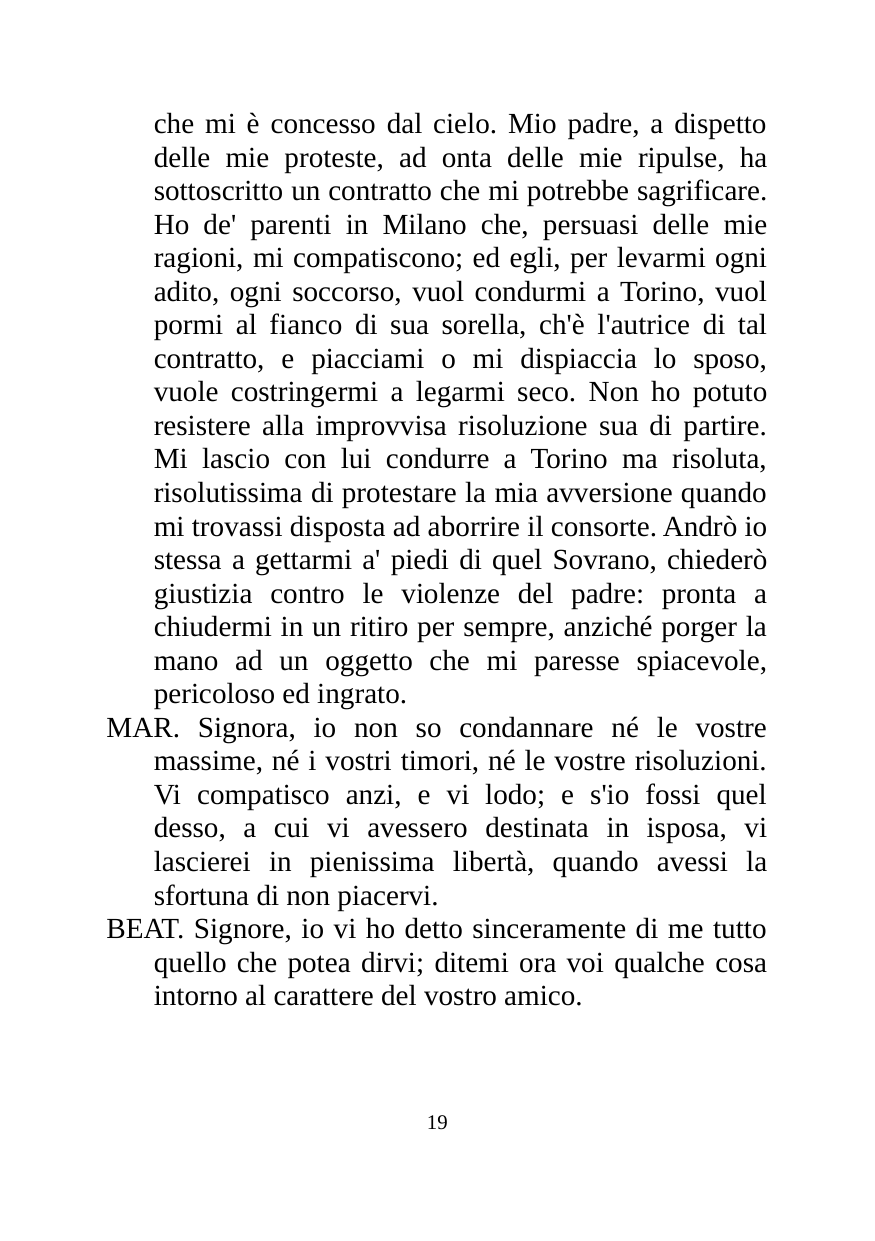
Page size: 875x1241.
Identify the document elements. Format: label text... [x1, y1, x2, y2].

text BEAT. Signore, io vi ho detto sinceramente di me tutto quello che potea dirvi; ditemi ora voi qualche cosa intorno al carattere del vostro amico. [106, 911, 768, 1012]
text MAR. Signora, io non so condannare né le vostre massime, né i vostri timori, né le vostre risoluzioni. Vi compatisco anzi, e vi lodo; e s'io fossi quel desso, a cui vi avessero destinata in isposa, vi lascierei in pienissima libertà, quando avessi la sfortuna di non piacervi. [106, 710, 768, 911]
text che mi è concesso dal cielo. Mio padre, a dispetto delle mie proteste, ad onta delle mie ripulse, ha sottoscritto un contratto che mi potrebbe sagrificare. Ho de' parenti in Milano che, persuasi delle mie ragioni, mi compatiscono; ed egli, per levarmi ogni adito, ogni soccorso, vuol condurmi a Torino, vuol pormi al fianco di sua sorella, ch'è l'autrice di tal contratto, e piacciami o mi dispiaccia lo sposo, vuole costringermi a legarmi seco. Non ho potuto resistere alla improvvisa risoluzione sua di partire. Mi lascio con lui condurre a Torino ma risoluta, risolutissima di protestare la mia avversione quando mi trovassi disposta ad aborrire il consorte. Andrò io stessa a gettarmi a' piedi di quel Sovrano, chiederò giustizia contro le violenze del padre: pronta a chiudermi in un ritiro per sempre, anziché porger la mano ad un oggetto che mi paresse spiacevole, pericoloso ed ingrato. [106, 106, 768, 710]
